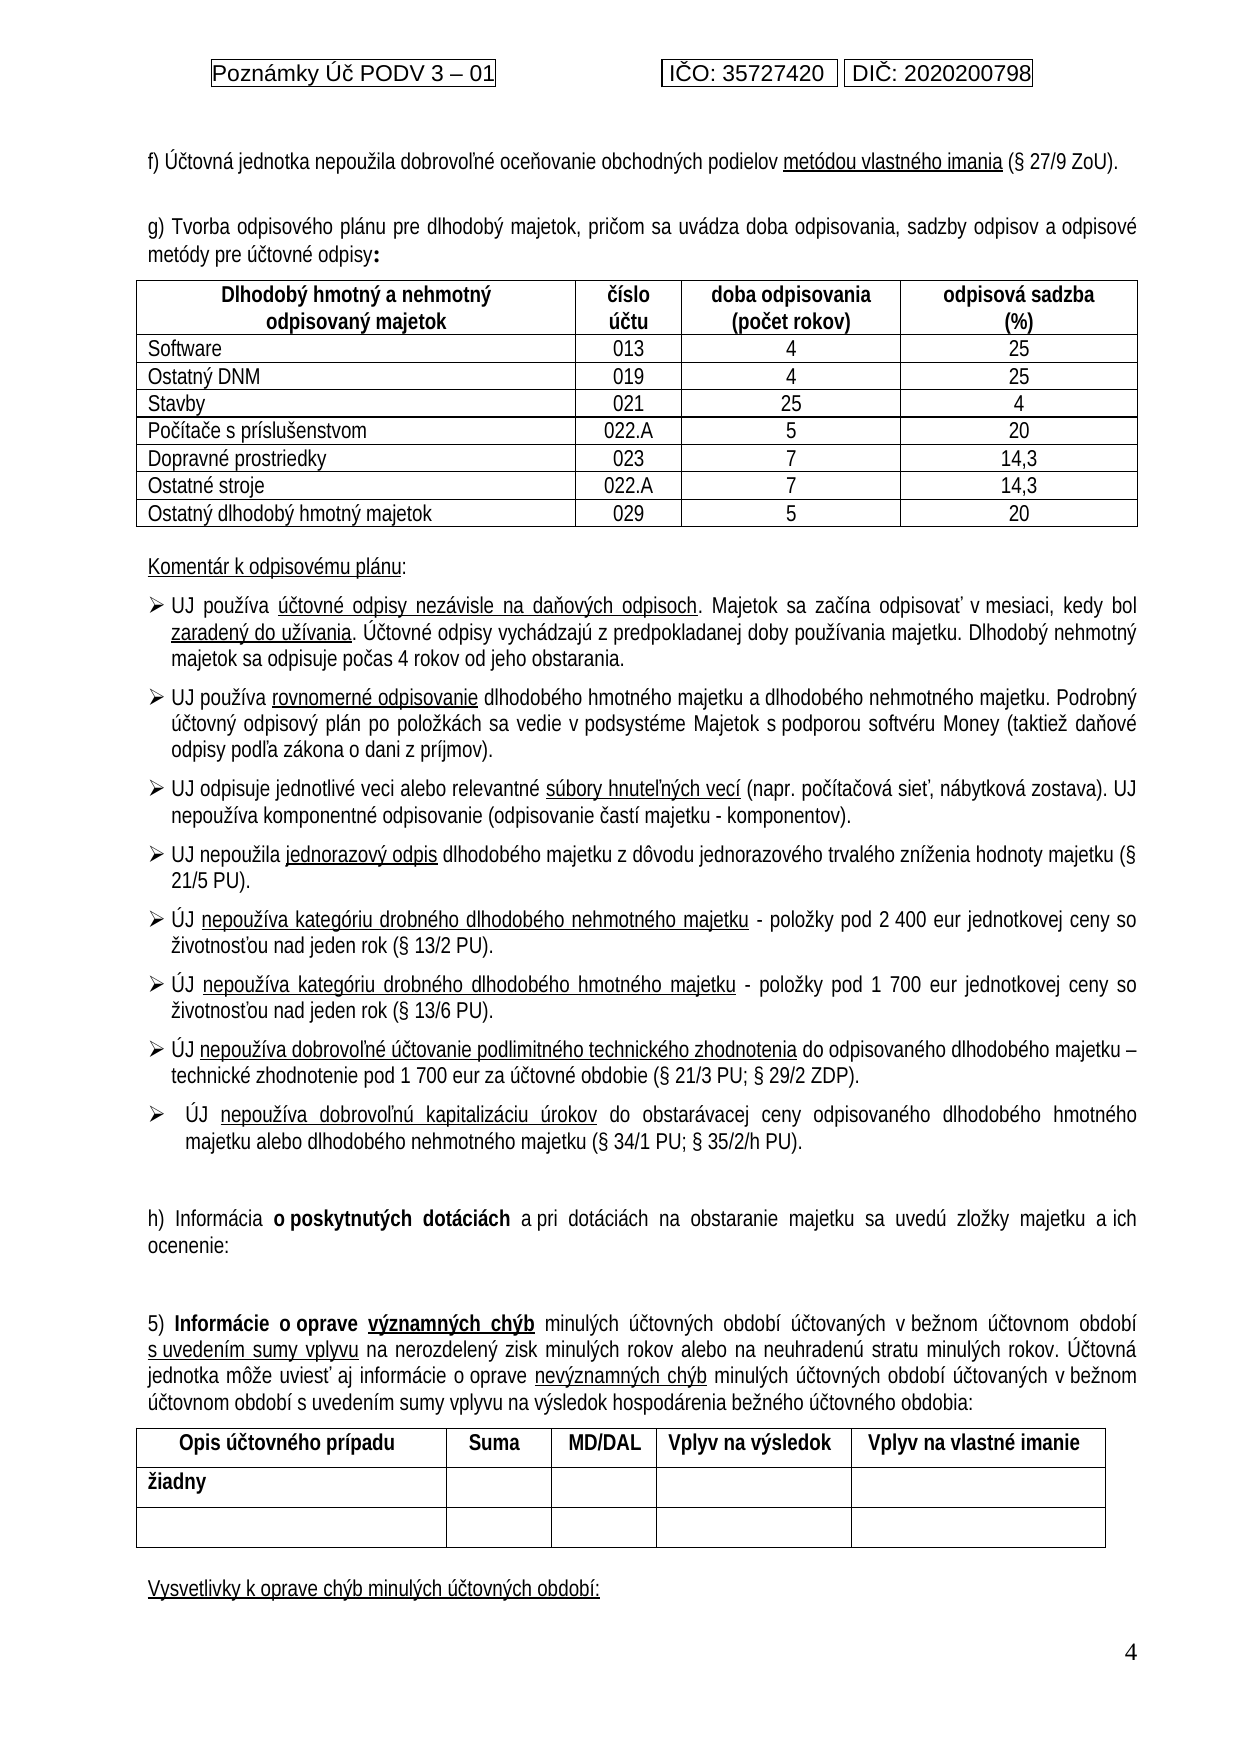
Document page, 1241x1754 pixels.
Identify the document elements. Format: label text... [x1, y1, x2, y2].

table_cell [852, 1468, 1105, 1507]
table_cell [447, 1468, 551, 1507]
table_cell 25 [901, 335, 1137, 362]
text Komentár k odpisovému plánu: [148, 553, 1137, 580]
table_cell Ostatné stroje [137, 472, 575, 498]
list UJ používa rovnomerné odpisovanie dlhodobého hmotného majetku a dlhodobého nehmotného majetku. Podrobný účtovný odpisový plán po položkách sa vedie v podsystéme Majetok s podporou softvéru Money (taktiež daňové odpisy podľa zákona o dani z príjmov). [148, 684, 1137, 763]
table_cell 7 [682, 472, 900, 498]
table_header Opis účtovného prípadu [137, 1429, 446, 1467]
list ÚJ nepoužíva dobrovoľné účtovanie podlimitného technického zhodnotenia do odpisovaného dlhodobého majetku – technické zhodnotenie pod 1 700 eur za účtovné obdobie (§ 21/3 PU; § 29/2 ZDP). [148, 1036, 1137, 1089]
table_cell 021 [576, 390, 681, 416]
text f) Účtovná jednotka nepoužila dobrovoľné oceňovanie obchodných podielov metódou vlastného imania (§ 27/9 ZoU). [148, 148, 1137, 174]
table_cell 25 [682, 390, 900, 416]
subtitle 5) Informácie o oprave významných chýb minulých účtovných období účtovaných v bežnom účtovnom období s uvedením sumy vplyvu na nerozdelený zisk minulých rokov alebo na neuhradenú stratu minulých rokov. Účtovná jednotka môže uviesť aj informácie o oprave nevýznamných chýb minulých účtovných období účtovaných v bežnom účtovnom období s uvedením sumy vplyvu na výsledok hospodárenia bežného účtovného obdobia: [148, 1309, 1137, 1415]
table_cell 022.A [576, 472, 681, 498]
table_cell 20 [901, 418, 1137, 444]
table_cell 5 [682, 418, 900, 444]
table_cell Ostatný DNM [137, 363, 575, 389]
table_header Dlhodobý hmotný a nehmotný odpisovaný majetok [137, 281, 575, 334]
text Vysvetlivky k oprave chýb minulých účtovných období: [148, 1574, 1137, 1601]
table_cell 4 [682, 363, 900, 389]
table_header Suma [447, 1429, 551, 1467]
subtitle h) Informácia o poskytnutých dotáciách a pri dotáciách na obstaranie majetku sa uvedú zložky majetku a ich ocenenie: [148, 1205, 1137, 1258]
table_cell [657, 1508, 851, 1547]
list ÚJ nepoužíva kategóriu drobného dlhodobého hmotného majetku - položky pod 1 700 eur jednotkovej ceny so životnosťou nad jeden rok (§ 13/6 PU). [148, 971, 1137, 1024]
table_cell 14,3 [901, 472, 1137, 498]
subtitle g) Tvorba odpisového plánu pre dlhodobý majetok, pričom sa uvádza doba odpisovania, sadzby odpisov a odpisové metódy pre účtovné odpisy: [148, 213, 1137, 268]
table_cell 029 [576, 500, 681, 526]
table_header MD/DAL [552, 1429, 656, 1467]
list ÚJ nepoužíva dobrovoľnú kapitalizáciu úrokov do obstarávacej ceny odpisovaného dlhodobého hmotného majetku alebo dlhodobého nehmotného majetku (§ 34/1 PU; § 35/2/h PU). [148, 1101, 1137, 1154]
list UJ nepoužila jednorazový odpis dlhodobého majetku z dôvodu jednorazového trvalého zníženia hodnoty majetku (§ 21/5 PU). [148, 841, 1137, 893]
table_cell 7 [682, 445, 900, 471]
table_cell [447, 1508, 551, 1547]
table_cell [552, 1468, 656, 1507]
list UJ používa účtovné odpisy nezávisle na daňových odpisoch. Majetok sa začína odpisovať v mesiaci, kedy bol zaradený do užívania. Účtovné odpisy vychádzajú z predpokladanej doby používania majetku. Dlhodobý nehmotný majetok sa odpisuje počas 4 rokov od jeho obstarania. [148, 592, 1137, 671]
table_cell [852, 1508, 1105, 1547]
table_cell Ostatný dlhodobý hmotný majetok [137, 500, 575, 526]
list UJ odpisuje jednotlivé veci alebo relevantné súbory hnuteľných vecí (napr. počítačová sieť, nábytková zostava). UJ nepoužíva komponentné odpisovanie (odpisovanie častí majetku - komponentov). [148, 775, 1137, 828]
table_cell žiadny [137, 1468, 446, 1507]
table_header odpisová sadzba (%) [901, 281, 1137, 334]
table_header Vplyv na vlastné imanie [852, 1429, 1105, 1467]
table_header doba odpisovania (počet rokov) [682, 281, 900, 334]
table_cell [552, 1508, 656, 1547]
table_cell 022.A [576, 418, 681, 444]
table_cell 25 [901, 363, 1137, 389]
table_cell 023 [576, 445, 681, 471]
table_cell 4 [901, 390, 1137, 416]
table_cell 019 [576, 363, 681, 389]
table_header číslo účtu [576, 281, 681, 334]
table_cell 013 [576, 335, 681, 362]
table_cell Stavby [137, 390, 575, 416]
table_cell 20 [901, 500, 1137, 526]
table_cell 14,3 [901, 445, 1137, 471]
table_cell Počítače s príslušenstvom [137, 418, 575, 444]
list ÚJ nepoužíva kategóriu drobného dlhodobého nehmotného majetku - položky pod 2 400 eur jednotkovej ceny so životnosťou nad jeden rok (§ 13/2 PU). [148, 906, 1137, 958]
table_cell [137, 1508, 446, 1547]
table_cell Dopravné prostriedky [137, 445, 575, 471]
table_cell 5 [682, 500, 900, 526]
table_cell [657, 1468, 851, 1507]
table_cell Software [137, 335, 575, 362]
table_cell 4 [682, 335, 900, 362]
table_header Vplyv na výsledok [657, 1429, 851, 1467]
